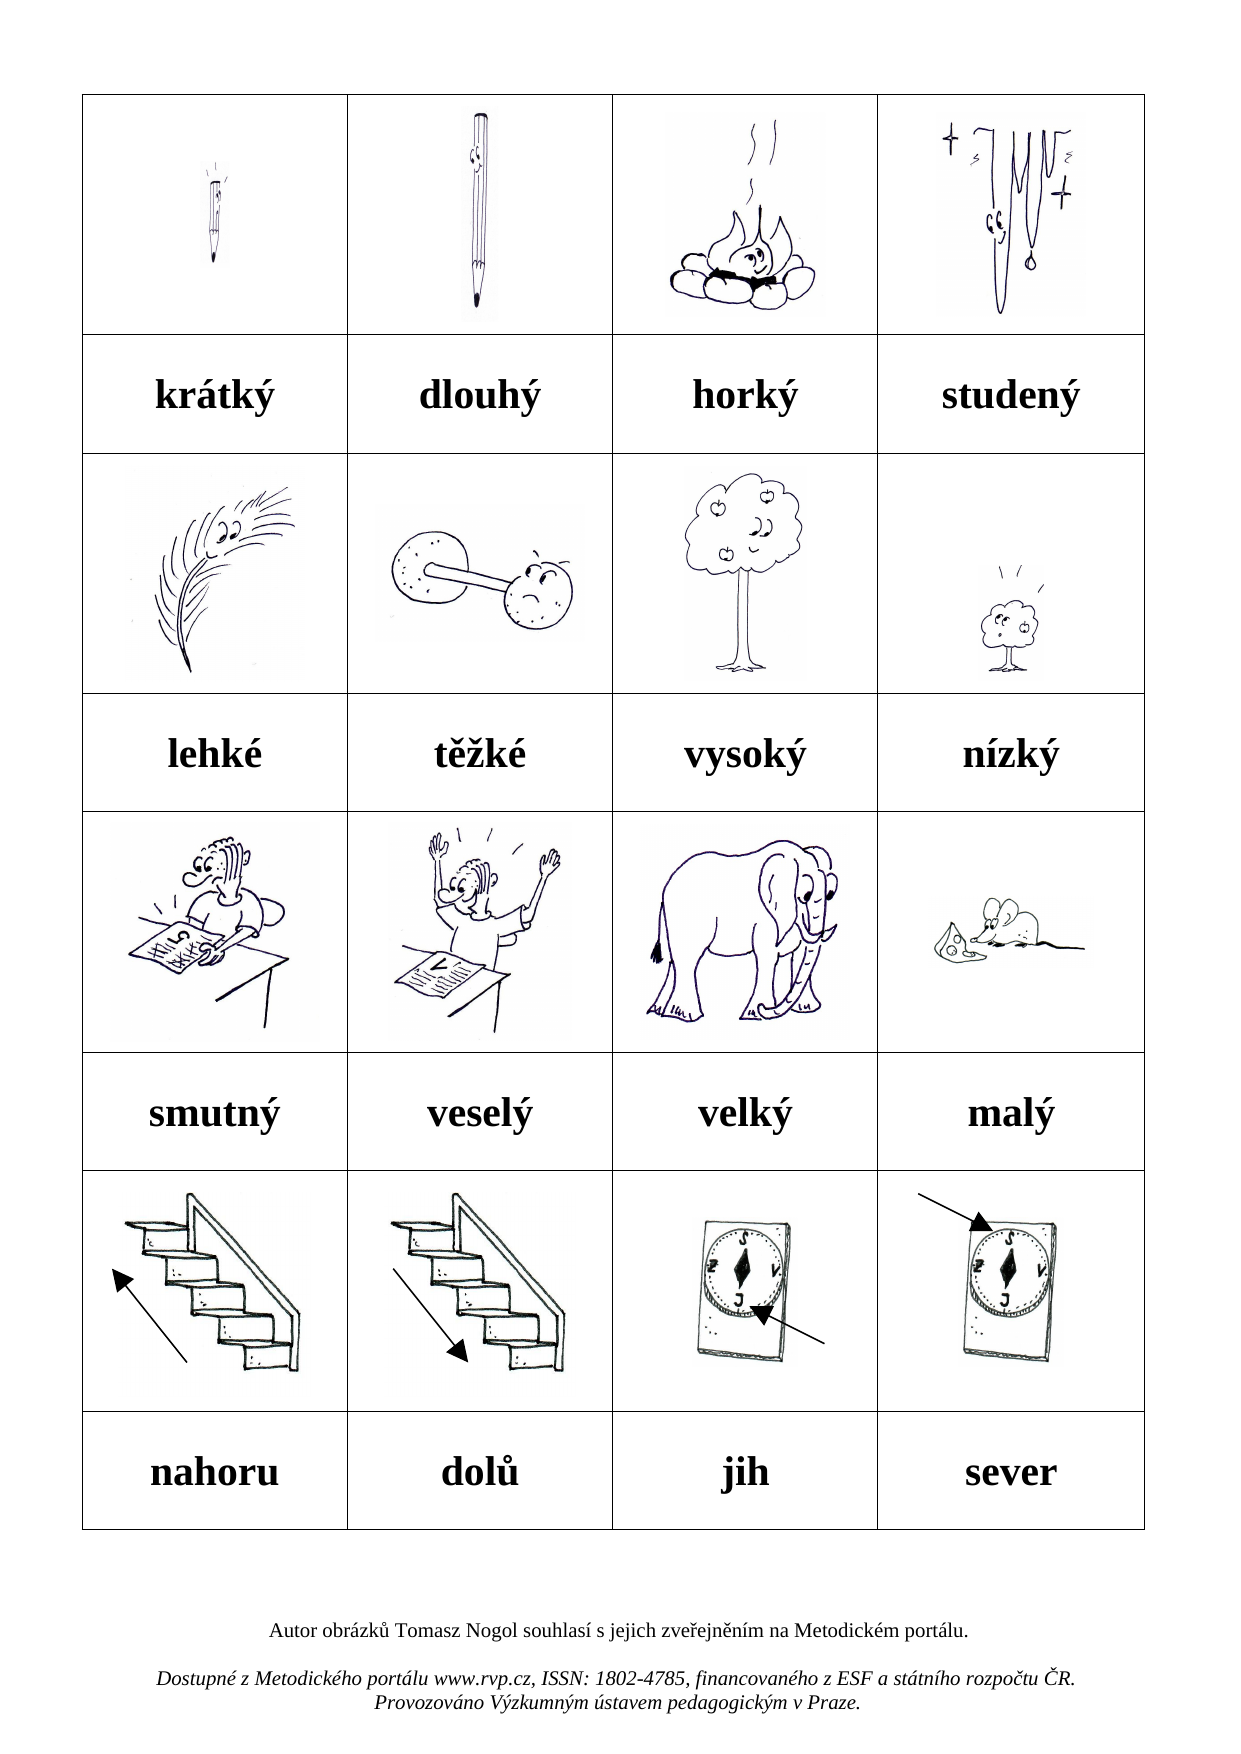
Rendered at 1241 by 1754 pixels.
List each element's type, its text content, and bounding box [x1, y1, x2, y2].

picture [665, 112, 826, 317]
picture [684, 466, 807, 681]
table_cell dlouhý [348, 335, 612, 452]
picture [640, 824, 850, 1040]
table_cell lehké [83, 694, 347, 811]
table_cell [613, 95, 877, 334]
picture [384, 1192, 576, 1397]
table_cell [878, 812, 1144, 1052]
table_cell jih [613, 1412, 877, 1529]
table_cell dolů [348, 1412, 612, 1529]
table_cell [878, 95, 1144, 334]
table_cell velký [613, 1053, 877, 1170]
picture [692, 1217, 798, 1367]
table_cell [613, 454, 877, 693]
table_cell [348, 454, 612, 693]
picture [928, 896, 1094, 968]
picture [200, 161, 230, 268]
picture [978, 565, 1044, 681]
table_cell [878, 454, 1144, 693]
picture [118, 1192, 311, 1397]
picture [388, 822, 572, 1041]
table_cell smutný [83, 1053, 347, 1170]
table_cell krátký [83, 335, 347, 452]
picture [375, 504, 585, 642]
table_cell [348, 1171, 612, 1411]
picture [461, 106, 499, 322]
picture [936, 112, 1086, 317]
table_cell veselý [348, 1053, 612, 1170]
table_cell [83, 812, 347, 1052]
table_cell [878, 1171, 1144, 1411]
table_cell [613, 1171, 877, 1411]
table_cell horký [613, 335, 877, 452]
table_cell sever [878, 1412, 1144, 1529]
table_cell [348, 95, 612, 334]
picture [125, 465, 305, 682]
picture [958, 1217, 1064, 1367]
table_cell [83, 1171, 347, 1411]
table_cell [348, 812, 612, 1052]
table_cell nízký [878, 694, 1144, 811]
table_cell [83, 454, 347, 693]
table_cell [83, 95, 347, 334]
table_cell studený [878, 335, 1144, 452]
table_cell těžké [348, 694, 612, 811]
table_cell malý [878, 1053, 1144, 1170]
table_cell nahoru [83, 1412, 347, 1529]
table_cell vysoký [613, 694, 877, 811]
picture [110, 822, 320, 1042]
table_cell [613, 812, 877, 1052]
